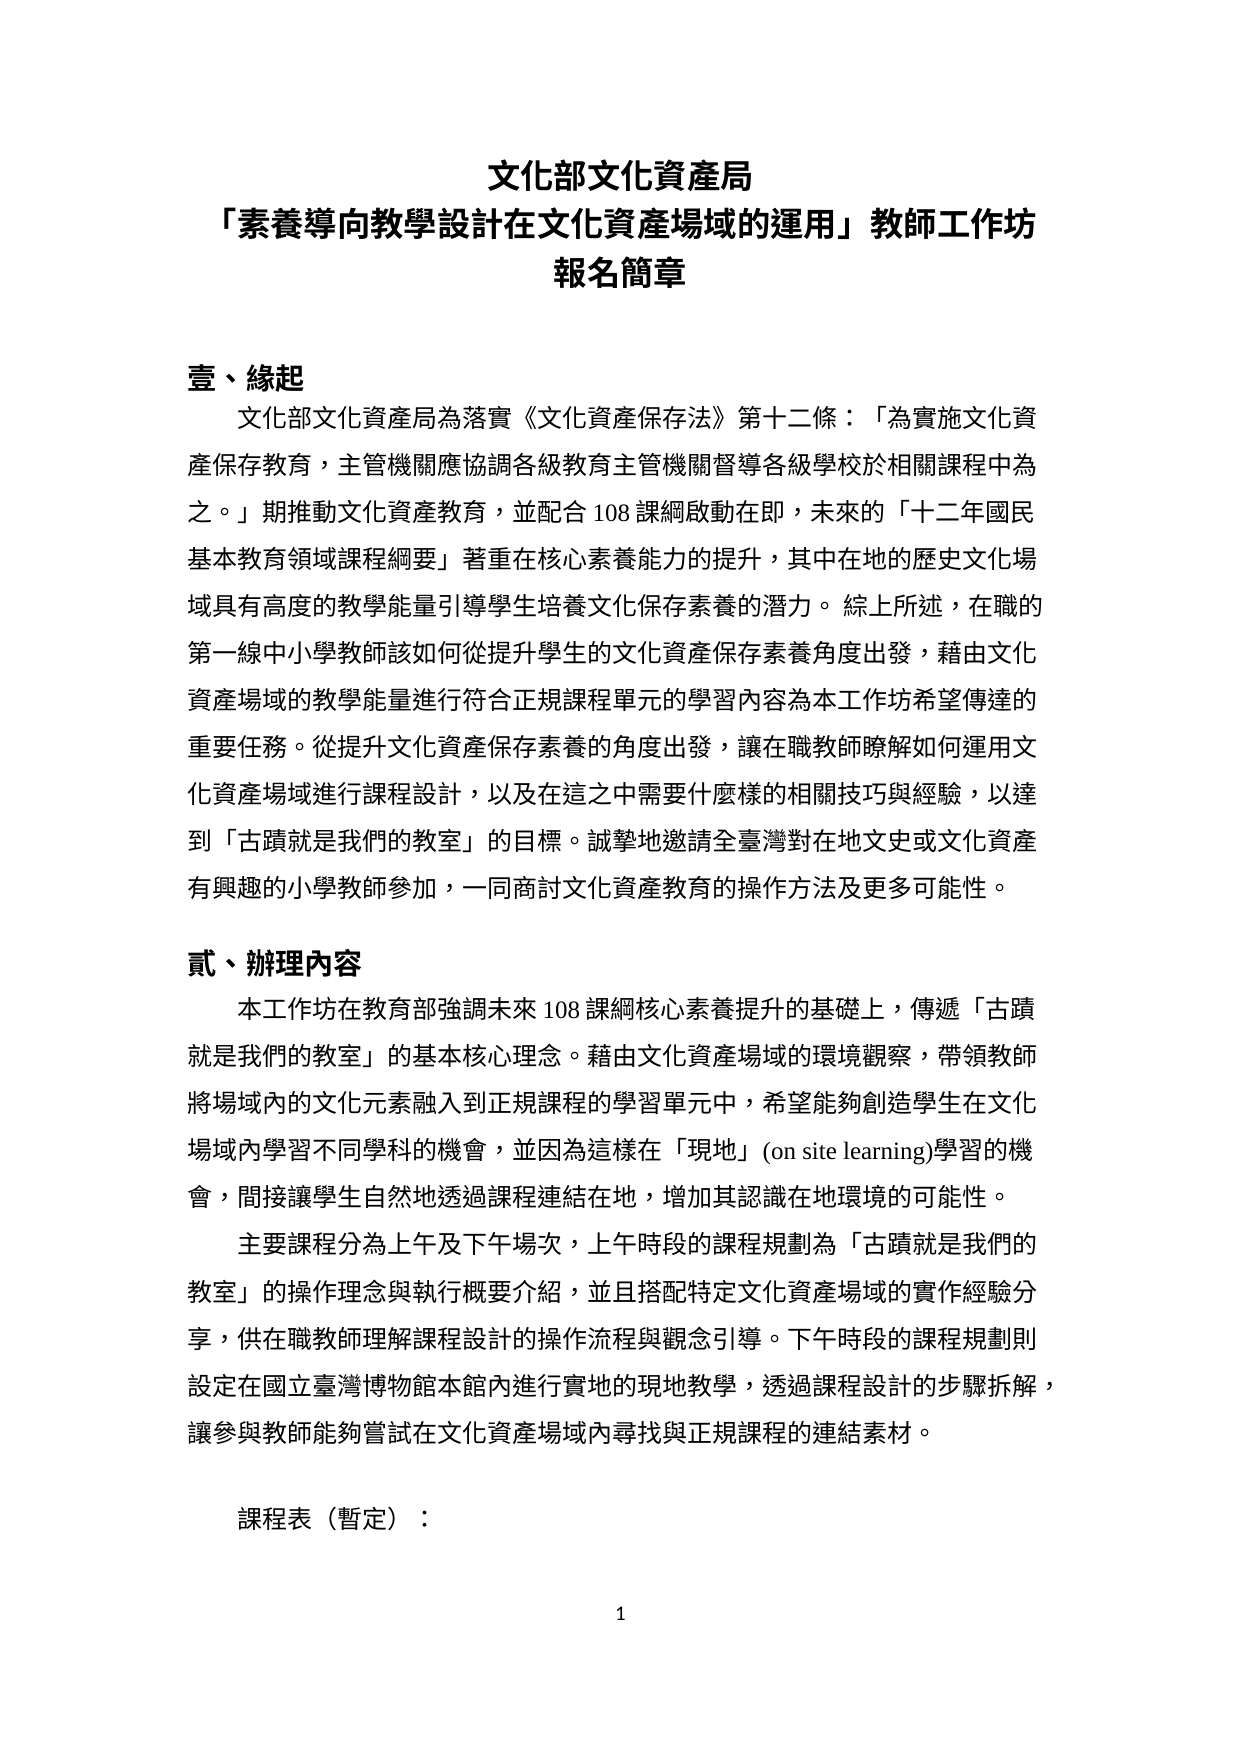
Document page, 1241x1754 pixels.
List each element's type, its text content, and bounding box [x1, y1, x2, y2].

list 貳、辦理內容 [187, 941, 1053, 983]
text 文化部文化資產局為落實《文化資產保存法》第十二條：「為實施文化資產保存教育，主管機關應協調各級教育主管機關督導各級學校於相關課程中為之。」期推動文化資產教育，並配合108課綱啟動在即，未來的「十二年國民基本教育領域課程綱要」著重在核心素養能力的提升，其中在地的歷史文化場域具有高度的教學能量引導學生培養文化保存素養的潛力。 綜上所述，在職的第一線中小學教師該如何從提升學生的文化資產保存素養角度出發，藉由文化資產場域的教學能量進行符合正規課程單元的學習內容為本工作坊希望傳達的重要任務。從提升文化資產保存素養的角度出發，讓在職教師瞭解如何運用文化資產場域進行課程設計，以及在這之中需要什麼樣的相關技巧與經驗，以達到「古蹟就是我們的教室」的目標。誠摯地邀請全臺灣對在地文史或文化資產有興趣的小學教師參加，一同商討文化資產教育的操作方法及更多可能性。 [187, 398, 1053, 905]
text 文化部文化資產局 [187, 150, 1053, 198]
list 壹、緣起 [187, 356, 1053, 398]
text 本工作坊在教育部強調未來108課綱核心素養提升的基礎上，傳遞「古蹟就是我們的教室」的基本核心理念。藉由文化資產場域的環境觀察，帶領教師將場域內的文化元素融入到正規課程的學習單元中，希望能夠創造學生在文化場域內學習不同學科的機會，並因為這樣在「現地」(on site learning)學習的機會，間接讓學生自然地透過課程連結在地，增加其認識在地環境的可能性。 [187, 989, 1053, 1214]
text 課程表（暫定）： [187, 1500, 1053, 1536]
text 「素養導向教學設計在文化資產場域的運用」教師工作坊 [187, 198, 1053, 246]
text 報名簡章 [187, 246, 1053, 295]
text 主要課程分為上午及下午場次，上午時段的課程規劃為「古蹟就是我們的教室」的操作理念與執行概要介紹，並且搭配特定文化資產場域的實作經驗分享，供在職教師理解課程設計的操作流程與觀念引導。下午時段的課程規劃則設定在國立臺灣博物館本館內進行實地的現地教學，透過課程設計的步驟拆解，讓參與教師能夠嘗試在文化資產場域內尋找與正規課程的連結素材。 [187, 1225, 1053, 1449]
